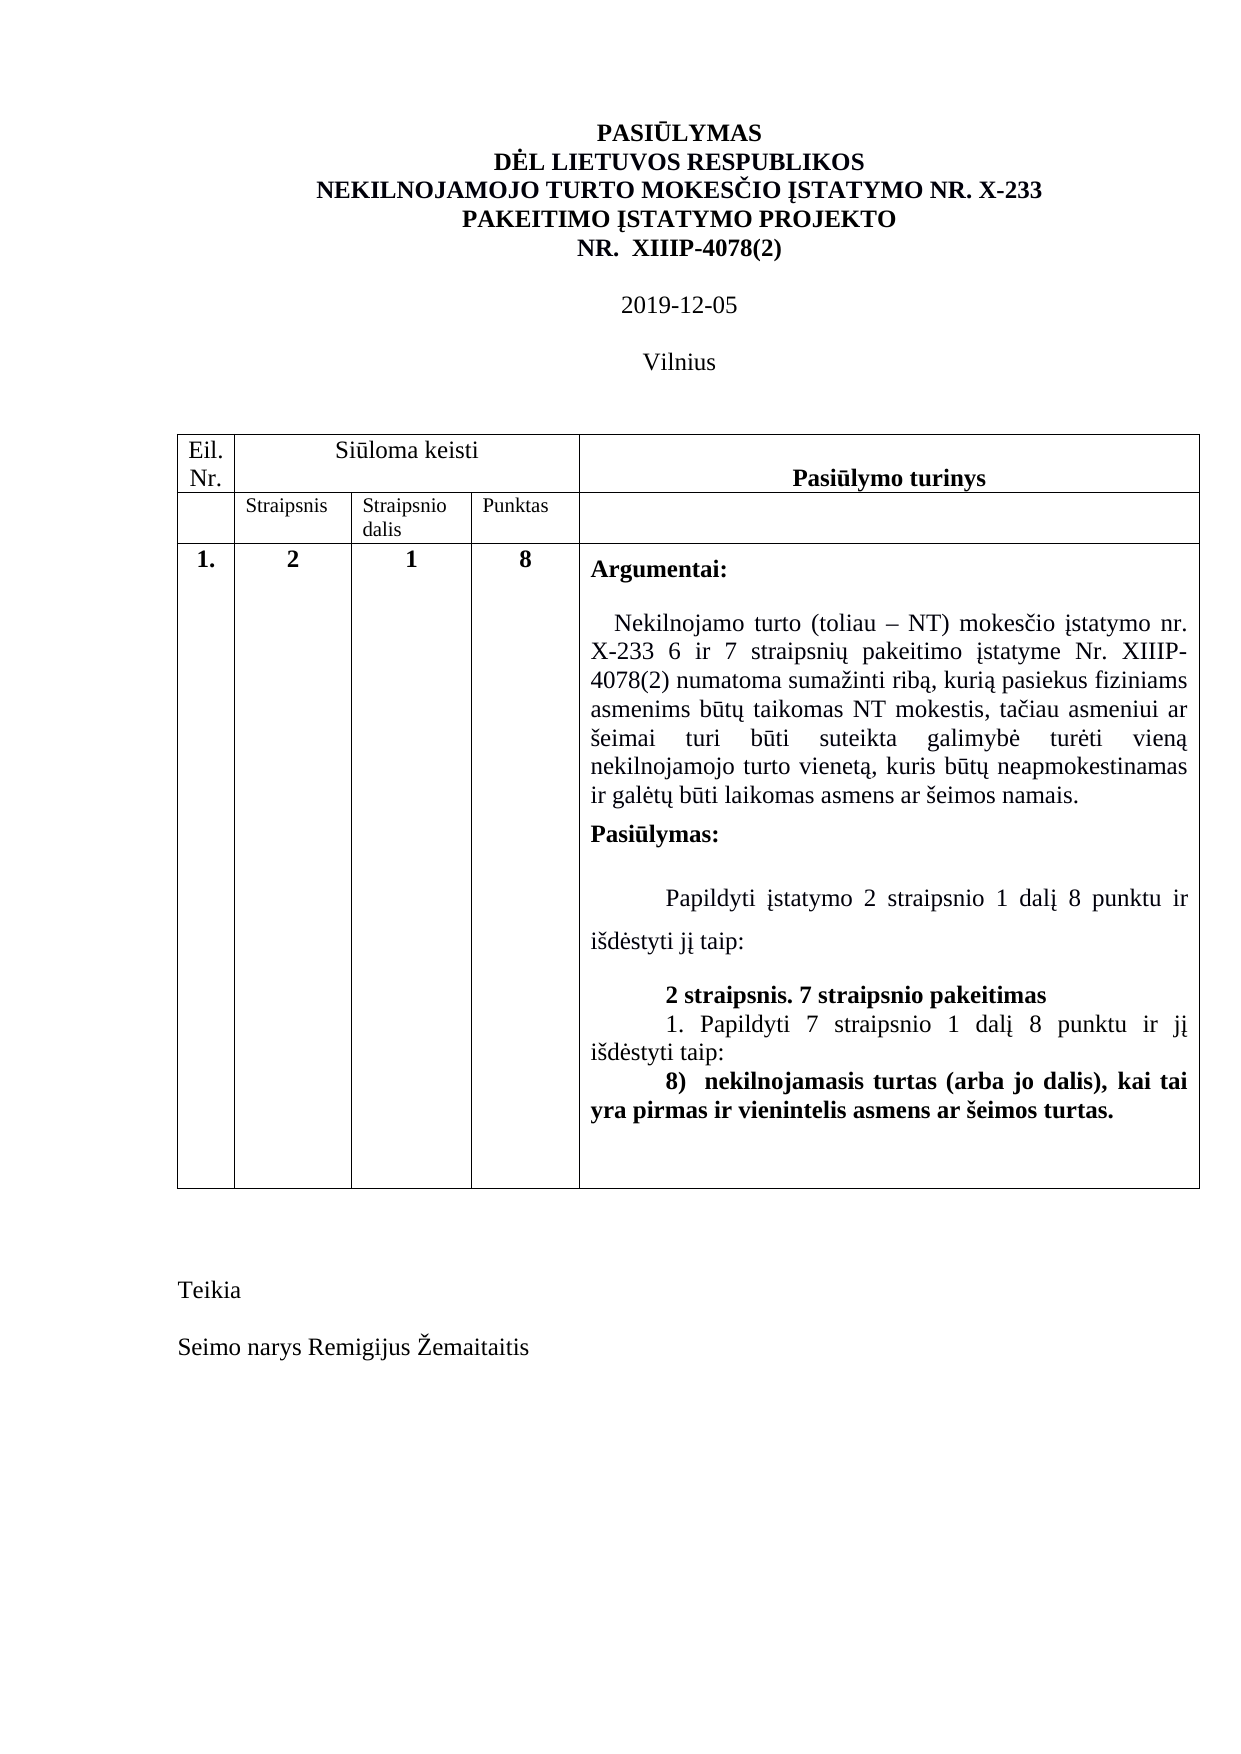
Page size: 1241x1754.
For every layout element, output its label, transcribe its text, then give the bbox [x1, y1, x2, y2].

text PASIŪLYMAS [177, 118, 1181, 147]
text 2019-12-05 [177, 291, 1181, 319]
table_cell 1 [352, 544, 471, 1188]
table_cell 8 [472, 544, 579, 1188]
table_header Pasiūlymo turinys [580, 435, 1199, 492]
table_cell Punktas [472, 493, 579, 543]
text Seimo narys Remigijus Žemaitaitis [177, 1332, 1181, 1361]
text Vilnius [177, 347, 1181, 376]
table_cell Straipsnio dalis [352, 493, 471, 543]
text NR. XIIIP-4078(2) [177, 233, 1181, 262]
table_cell 2 [235, 544, 351, 1188]
table_cell Straipsnis [235, 493, 351, 543]
table_header Eil. Nr. [178, 435, 234, 492]
text Teikia [177, 1275, 1181, 1304]
table_cell 1. [178, 544, 234, 1188]
table_header Siūloma keisti [235, 435, 579, 492]
table_cell [178, 493, 234, 543]
table_cell [580, 493, 1199, 543]
text DĖL LIETUVOS RESPUBLIKOS [177, 147, 1181, 176]
text PAKEITIMO ĮSTATYMO PROJEKTO [177, 204, 1181, 233]
table_cell Argumentai: Nekilnojamo turto (toliau – NT) mokesčio įstatymo nr. X-233 6 ir 7 straipsnių pakeitimo įstatyme Nr. XIIIP-4078(2) numatoma sumažinti ribą, kurią pasiekus fiziniams asmenims būtų taikomas NT mokestis, tačiau asmeniui ar šeimai turi būti suteikta galimybė turėti vieną nekilnojamojo turto vienetą, kuris būtų neapmokestinamas ir galėtų būti laikomas asmens ar šeimos namais. Pasiūlymas: Papildyti įstatymo 2 straipsnio 1 dalį 8 punktu ir išdėstyti jį taip: 2 straipsnis. 7 straipsnio pakeitimas 1. Papildyti 7 straipsnio 1 dalį 8 punktu ir jį išdėstyti taip: 8) nekilnojamasis turtas (arba jo dalis), kai tai yra pirmas ir vienintelis asmens ar šeimos turtas. [580, 544, 1199, 1188]
text NEKILNOJAMOJO TURTO mokesčio įstatymo NR. X-233 [177, 176, 1181, 204]
